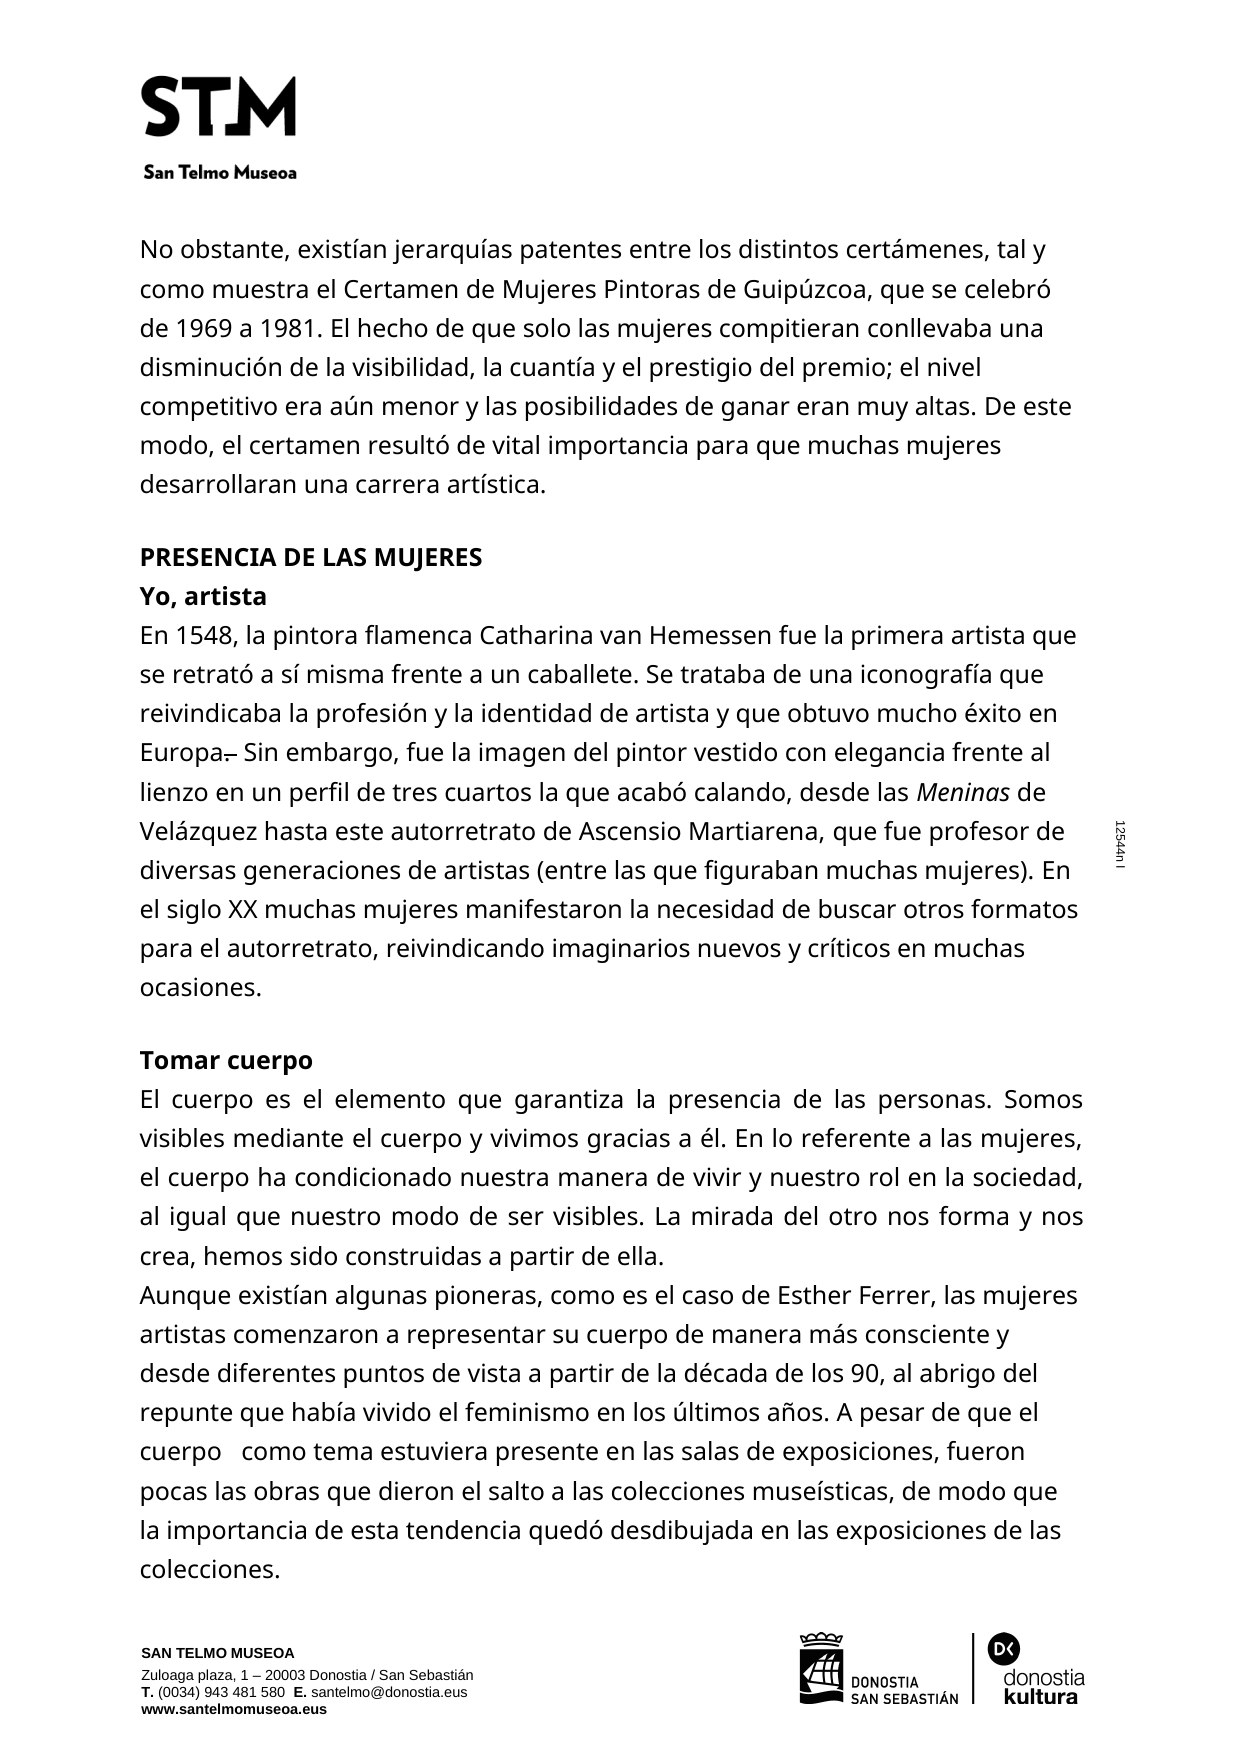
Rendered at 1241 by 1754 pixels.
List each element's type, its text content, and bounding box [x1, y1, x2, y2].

text No obstante, existían jerarquías patentes entre los distintos certámenes, tal y como muestra el Certamen de Mujeres Pintoras de Guipúzcoa, que se celebró de 1969 a 1981. El hecho de que solo las mujeres compitieran conllevaba una disminución de la visibilidad, la cuantía y el prestigio del premio; el nivel competitivo era aún menor y las posibilidades de ganar eran muy altas. De este modo, el certamen resultó de vital importancia para que muchas mujeres desarrollaran una carrera artística. [139, 232, 1085, 501]
picture [140, 73, 300, 182]
text Aunque existían algunas pioneras, como es el caso de Esther Ferrer, las mujeres artistas comenzaron a representar su cuerpo de manera más consciente y desde diferentes puntos de vista a partir de la década de los 90, al abrigo del repunte que había vivido el feminismo en los últimos años. A pesar de que el cuerpo como tema estuviera presente en las salas de exposiciones, fueron pocas las obras que dieron el salto a las colecciones museísticas, de modo que la importancia de esta tendencia quedó desdibujada en las exposiciones de las colecciones. [139, 1277, 1085, 1586]
text Yo, artista [139, 578, 1085, 612]
picture [799, 1632, 1085, 1704]
text El cuerpo es el elemento que garantiza la presencia de las personas. Somos visibles mediante el cuerpo y vivimos gracias a él. En lo referente a las mujeres, el cuerpo ha condicionado nuestra manera de vivir y nuestro rol en la sociedad, al igual que nuestro modo de ser visibles. La mirada del otro nos forma y nos crea, hemos sido construidas a partir de ella. [139, 1081, 1085, 1272]
text Tomar cuerpo [139, 1042, 1085, 1076]
text PRESENCIA DE LAS MUJERES [139, 539, 1085, 573]
text En 1548, la pintora flamenca Catharina van Hemessen fue la primera artista que se retrató a sí misma frente a un caballete. Se trataba de una iconografía que reivindicaba la profesión y la identidad de artista y que obtuvo mucho éxito en Europa. Sin embargo, fue la imagen del pintor vestido con elegancia frente al lienzo en un perfil de tres cuartos la que acabó calando, desde las Meninas de Velázquez hasta este autorretrato de Ascensio Martiarena, que fue profesor de diversas generaciones de artistas (entre las que figuraban muchas mujeres). En el siglo XX muchas mujeres manifestaron la necesidad de buscar otros formatos para el autorretrato, reivindicando imaginarios nuevos y críticos en muchas ocasiones. [139, 618, 1085, 1004]
